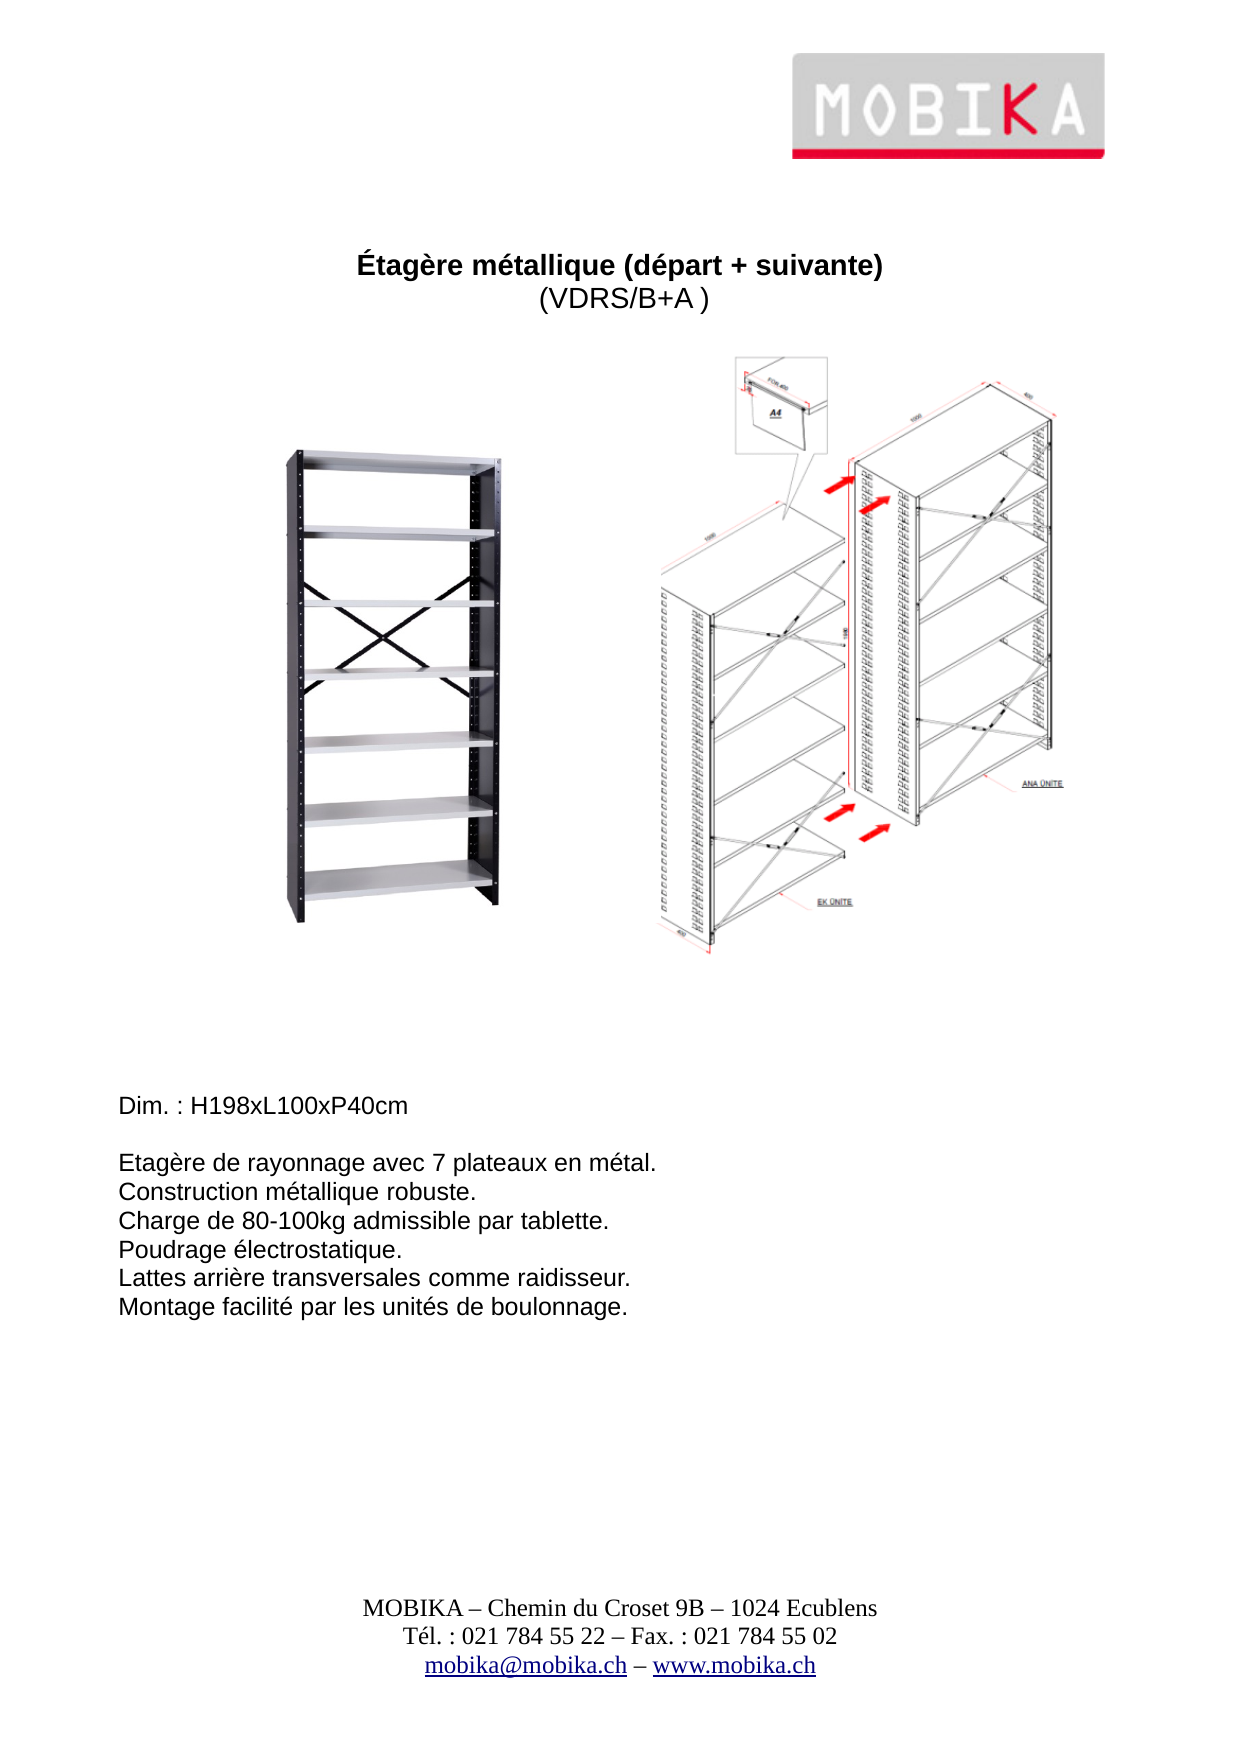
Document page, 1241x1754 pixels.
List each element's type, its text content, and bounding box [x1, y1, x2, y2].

text Étagère métallique (départ + suivante) [118, 247, 1122, 281]
text Construction métallique robuste. [118, 1177, 1122, 1206]
text Etagère de rayonnage avec 7 plateaux en métal. [118, 1148, 1122, 1177]
text Charge de 80-100kg admissible par tablette. [118, 1206, 1122, 1234]
text Poudrage électrostatique. Lattes arrière transversales comme raidisseur. Montage facilité par les unités de boulonnage. [118, 1234, 1122, 1321]
text Dim. : H198xL100xP40cm [118, 1091, 1122, 1119]
text (VDRS/B+A ) [118, 281, 1122, 314]
